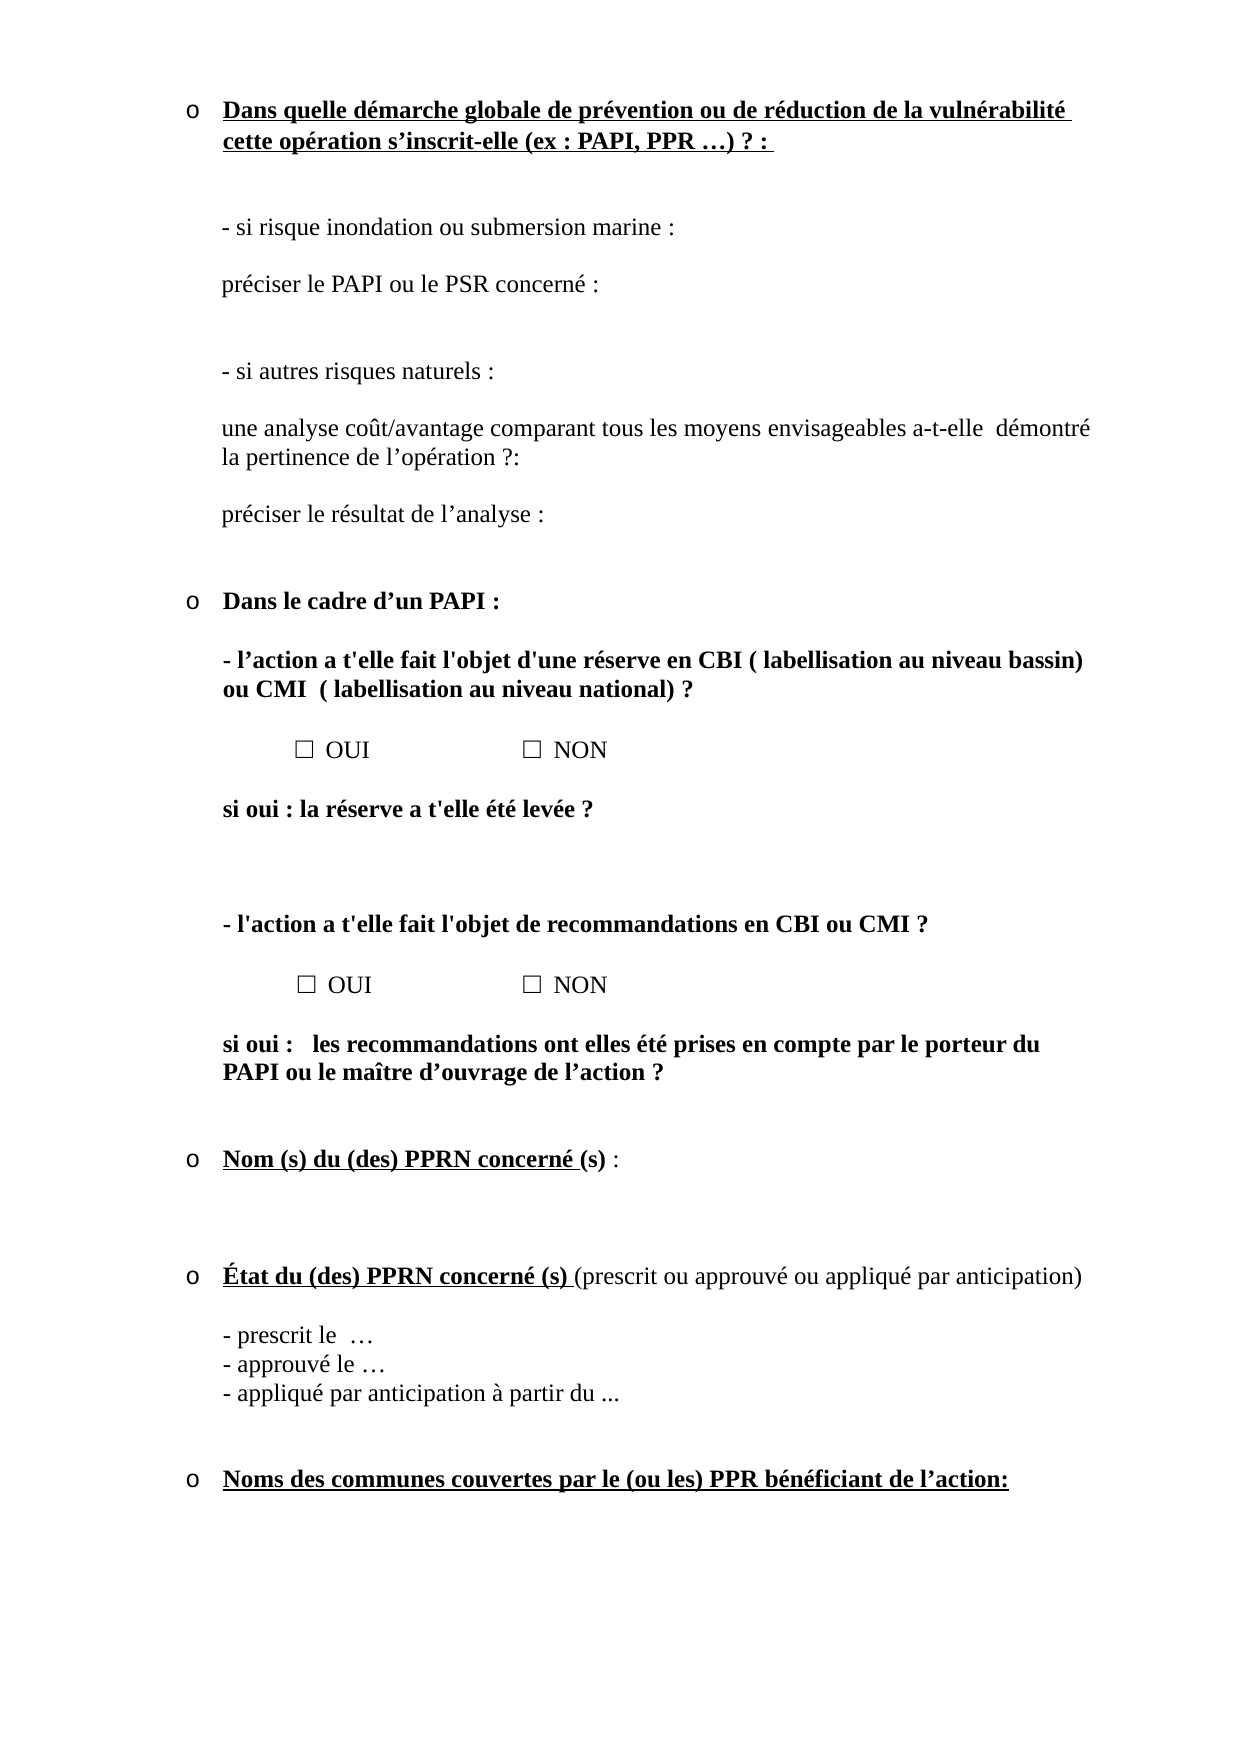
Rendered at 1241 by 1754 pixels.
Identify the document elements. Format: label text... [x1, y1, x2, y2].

list si oui : la réserve a t'elle été levée ? [185, 794, 1093, 823]
list - appliqué par anticipation à partir du ... [185, 1378, 1093, 1407]
list - l’action a t'elle fait l'objet d'une réserve en CBI ( labellisation au niveau bassin) ou CMI ( labellisation au niveau national) ? [185, 645, 1093, 703]
list - prescrit le … [185, 1320, 1093, 1349]
list si oui : les recommandations ont elles été prises en compte par le porteur du PAPI ou le maître d’ouvrage de l’action ? [185, 1029, 1093, 1086]
text préciser le PAPI ou le PSR concerné : [148, 269, 1093, 298]
text - si autres risques naturels : [148, 356, 1093, 384]
text une analyse coût/avantage comparant tous les moyens envisageables a-t-elle démontré la pertinence de l’opération ?: [148, 413, 1093, 471]
list □ OUI □ NON [260, 966, 1093, 1000]
list - approuvé le … [185, 1349, 1093, 1378]
text préciser le résultat de l’analyse : [148, 499, 1093, 528]
list Nom (s) du (des) PPRN concerné (s) : [185, 1144, 1093, 1174]
list Dans quelle démarche globale de prévention ou de réduction de la vulnérabilité cette opération s’inscrit-elle (ex : PAPI, PPR …) ? : [185, 95, 1093, 154]
text □ OUI □ NON [148, 732, 1093, 765]
text - si risque inondation ou submersion marine : [148, 212, 1093, 241]
list État du (des) PPRN concerné (s) (prescrit ou approuvé ou appliqué par anticipation) [185, 1261, 1093, 1292]
list Noms des communes couvertes par le (ou les) PPR bénéficiant de l’action: [185, 1464, 1093, 1495]
list Dans le cadre d’un PAPI : [185, 586, 1093, 617]
list - l'action a t'elle fait l'objet de recommandations en CBI ou CMI ? [185, 851, 1093, 938]
